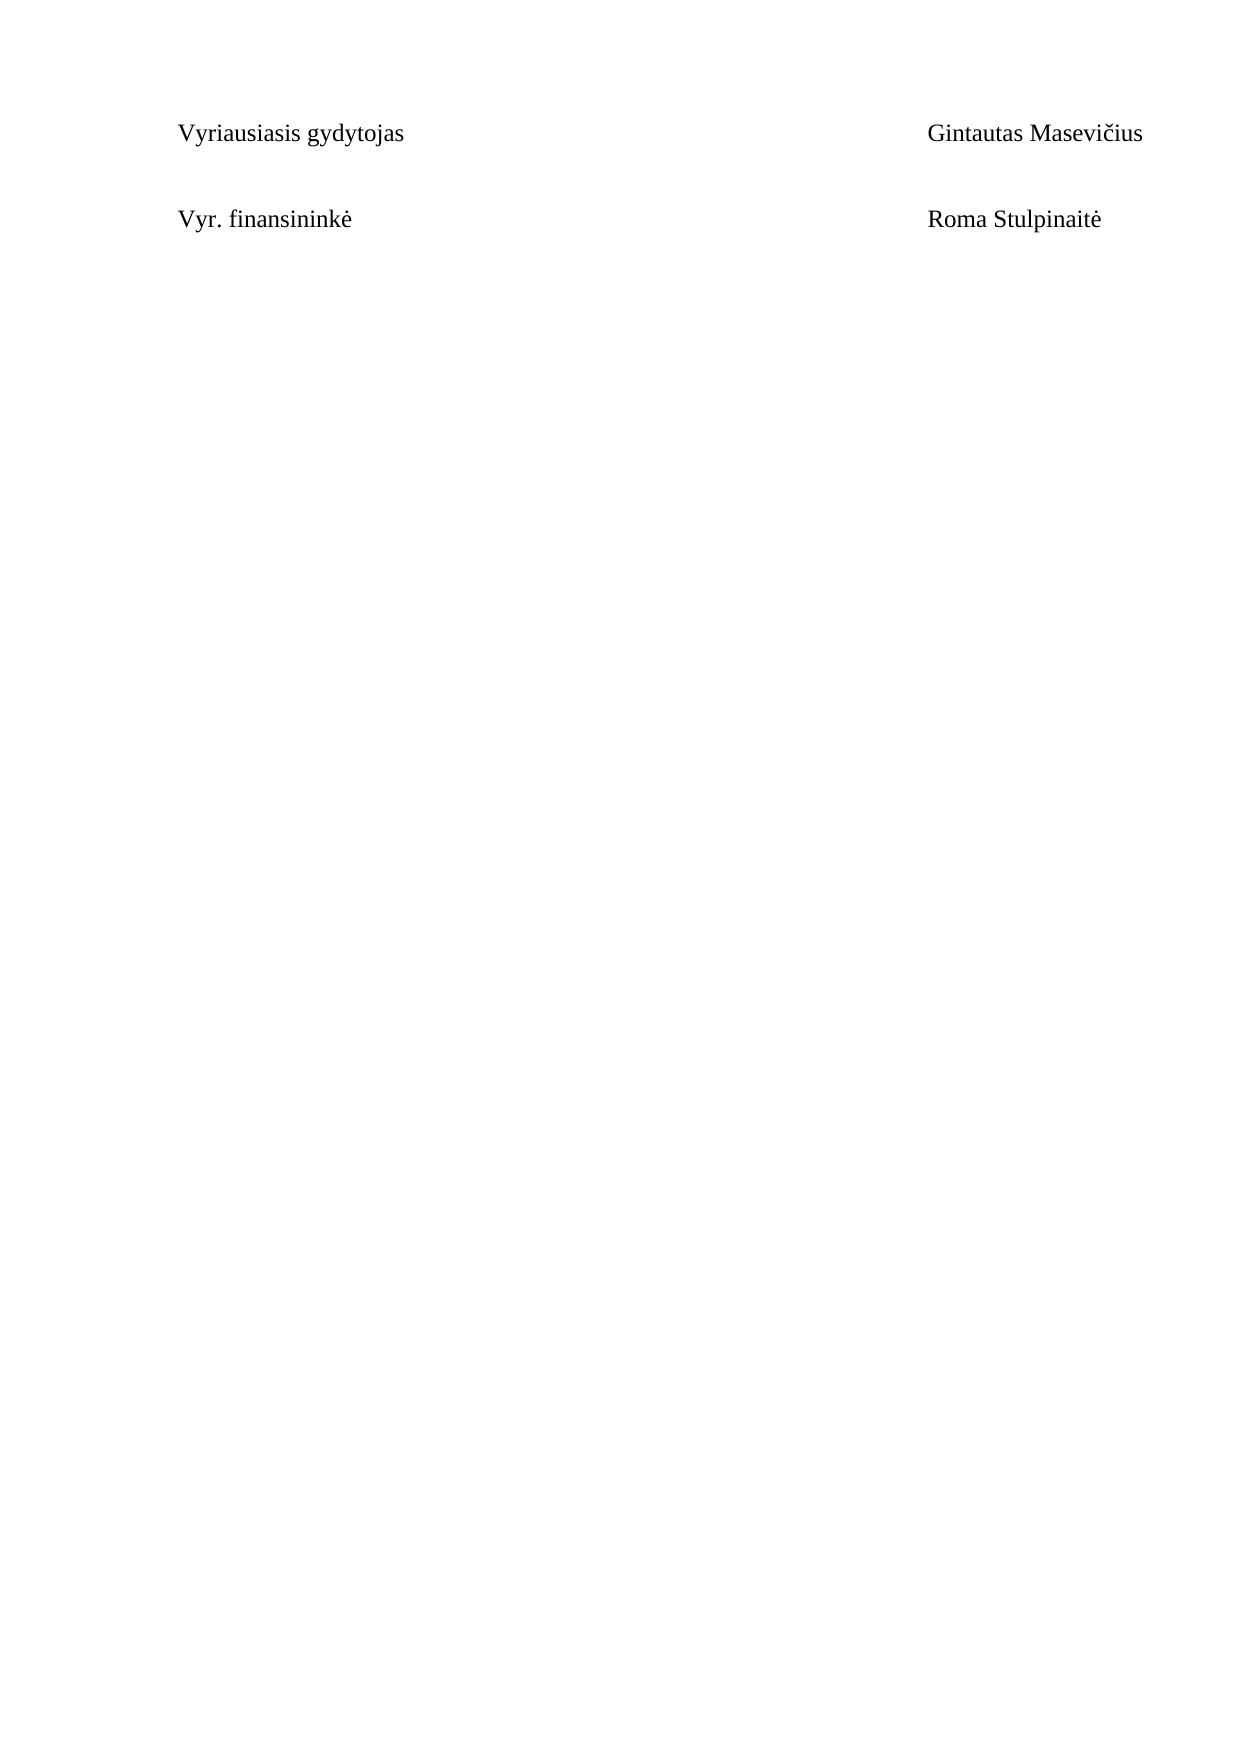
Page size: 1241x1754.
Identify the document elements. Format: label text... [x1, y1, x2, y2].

text Vyriausiasis gydytojas Gintautas Masevičius [177, 118, 1181, 147]
text Vyr. finansininkė Roma Stulpinaitė [177, 204, 1181, 233]
